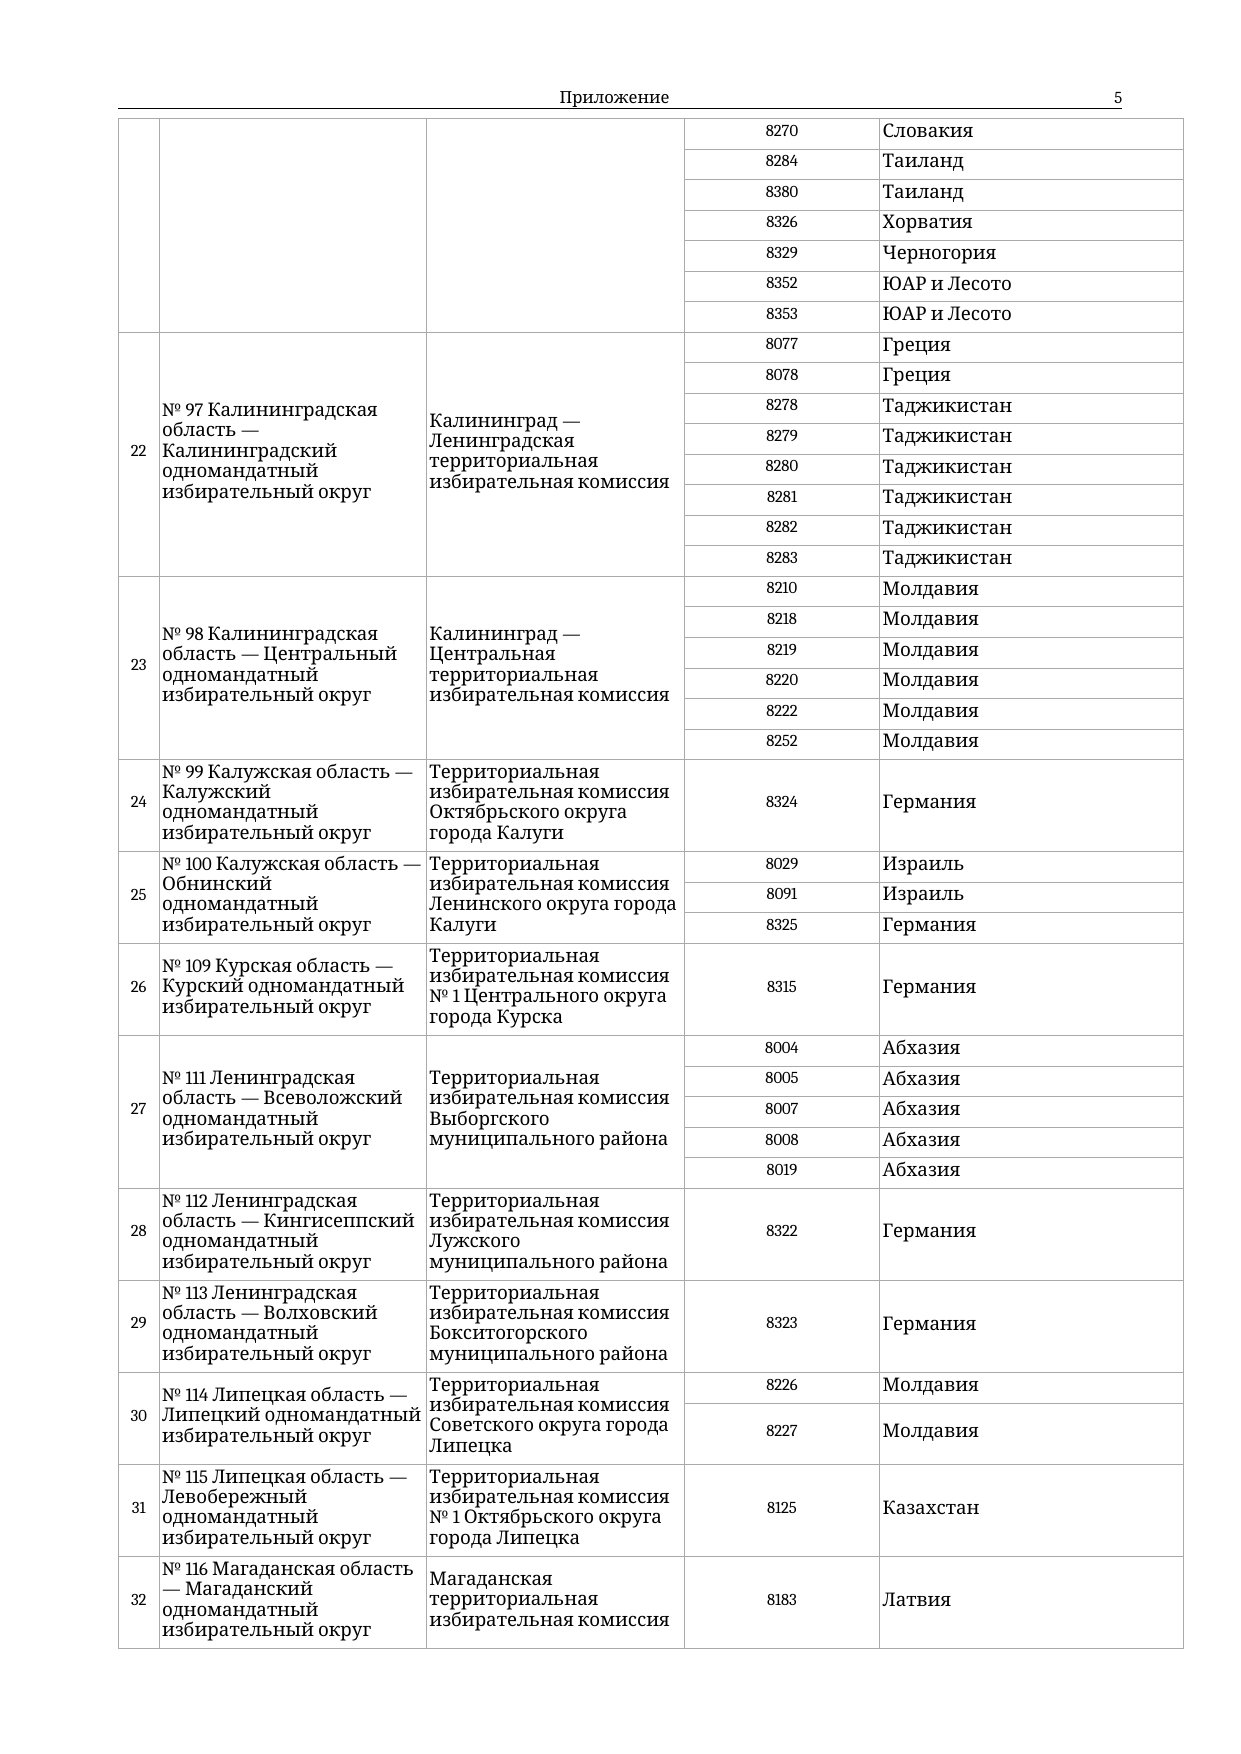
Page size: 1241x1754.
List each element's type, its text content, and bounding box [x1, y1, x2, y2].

table_cell Германия [880, 944, 1183, 1035]
table_cell Калининград — Центральная территориальная избирательная комиссия [427, 577, 684, 759]
table_cell Абхазия [880, 1158, 1183, 1188]
table_cell 8315 [685, 944, 879, 1035]
table_cell Израиль [880, 852, 1183, 882]
table_cell Абхазия [880, 1067, 1183, 1096]
table_cell 8183 [685, 1557, 879, 1648]
table_cell Греция [880, 363, 1183, 393]
table_cell 8226 [685, 1373, 879, 1402]
table_cell 8323 [685, 1281, 879, 1372]
table_cell 26 [119, 944, 159, 1035]
table_cell № 112 Ленинградская область — Кингисеппский одномандатный избирательный округ [160, 1189, 426, 1280]
table_cell Таиланд [880, 150, 1183, 179]
table_cell Территориальная избирательная комиссия № 1 Октябрьского округа города Липецка [427, 1465, 684, 1556]
table_cell № 116 Магаданская область — Магаданский одномандатный избирательный округ [160, 1557, 426, 1648]
table_cell Хорватия [880, 211, 1183, 240]
table_cell 8005 [685, 1067, 879, 1096]
table_cell 8278 [685, 394, 879, 423]
table_cell 8270 [685, 119, 879, 148]
table_cell 8008 [685, 1128, 879, 1157]
table_cell 27 [119, 1036, 159, 1188]
table_cell Молдавия [880, 669, 1183, 698]
table_cell Молдавия [880, 577, 1183, 606]
table_cell Германия [880, 760, 1183, 851]
table_cell Таджикистан [880, 485, 1183, 515]
table_cell 8326 [685, 211, 879, 240]
table_cell Территориальная избирательная комиссия Ленинского округа города Калуги [427, 852, 684, 943]
table_cell 32 [119, 1557, 159, 1648]
table_cell 8252 [685, 730, 879, 759]
table_cell 8281 [685, 485, 879, 515]
table_cell Черногория [880, 241, 1183, 271]
table_cell 31 [119, 1465, 159, 1556]
table_cell 30 [119, 1373, 159, 1464]
table_cell Таиланд [880, 180, 1183, 209]
table_cell Молдавия [880, 1373, 1183, 1402]
table_cell № 100 Калужская область — Обнинский одномандатный избирательный округ [160, 852, 426, 943]
table_cell Калининград — Ленинградская территориальная избирательная комиссия [427, 333, 684, 576]
table_cell 8279 [685, 424, 879, 454]
table_cell 8004 [685, 1036, 879, 1066]
table_cell 8219 [685, 638, 879, 667]
table_cell 8077 [685, 333, 879, 362]
table_cell Территориальная избирательная комиссия Октябрьского округа города Калуги [427, 760, 684, 851]
table_cell Молдавия [880, 1404, 1183, 1464]
table_cell ЮАР и Лесото [880, 272, 1183, 301]
table_cell 29 [119, 1281, 159, 1372]
table_cell 8322 [685, 1189, 879, 1280]
table_cell 8352 [685, 272, 879, 301]
table_cell Территориальная избирательная комиссия Лужского муниципального района [427, 1189, 684, 1280]
table_cell Таджикистан [880, 546, 1183, 576]
table_cell 23 [119, 577, 159, 759]
table_cell Латвия [880, 1557, 1183, 1648]
table_cell Казахстан [880, 1465, 1183, 1556]
table_cell 8007 [685, 1097, 879, 1127]
table_cell 8280 [685, 455, 879, 484]
table_cell № 113 Ленинградская область — Волховский одномандатный избирательный округ [160, 1281, 426, 1372]
table_cell 8283 [685, 546, 879, 576]
table_cell Словакия [880, 119, 1183, 148]
table_cell 8329 [685, 241, 879, 271]
table_cell Абхазия [880, 1128, 1183, 1157]
table_cell Территориальная избирательная комиссия Выборгского муниципального района [427, 1036, 684, 1188]
table_cell 8019 [685, 1158, 879, 1188]
table_cell Таджикистан [880, 424, 1183, 454]
table_cell Германия [880, 1189, 1183, 1280]
table_cell 8029 [685, 852, 879, 882]
table_cell 8222 [685, 699, 879, 728]
table_cell № 109 Курская область — Курский одномандатный избирательный округ [160, 944, 426, 1035]
table_cell 8125 [685, 1465, 879, 1556]
table_cell № 115 Липецкая область — Левобережный одномандатный избирательный округ [160, 1465, 426, 1556]
table_cell Молдавия [880, 730, 1183, 759]
table_cell Израиль [880, 883, 1183, 912]
table_cell 8353 [685, 302, 879, 332]
table_cell Таджикистан [880, 516, 1183, 545]
table_cell ЮАР и Лесото [880, 302, 1183, 332]
table_cell Абхазия [880, 1097, 1183, 1127]
table_cell 8282 [685, 516, 879, 545]
table_cell Германия [880, 1281, 1183, 1372]
table_cell 8324 [685, 760, 879, 851]
table_cell № 111 Ленинградская область — Всеволожский одномандатный избирательный округ [160, 1036, 426, 1188]
table_cell № 99 Калужская область — Калужский одномандатный избирательный округ [160, 760, 426, 851]
table_cell Магаданская территориальная избирательная комиссия [427, 1557, 684, 1648]
table_cell 28 [119, 1189, 159, 1280]
table_cell Молдавия [880, 607, 1183, 637]
table_cell [160, 119, 426, 332]
table_cell 24 [119, 760, 159, 851]
table_cell 8078 [685, 363, 879, 393]
table_cell 22 [119, 333, 159, 576]
table_cell Территориальная избирательная комиссия № 1 Центрального округа города Курска [427, 944, 684, 1035]
table_cell Греция [880, 333, 1183, 362]
table_cell 8284 [685, 150, 879, 179]
table_cell Территориальная избирательная комиссия Советского округа города Липецка [427, 1373, 684, 1464]
table_cell 8218 [685, 607, 879, 637]
table_cell [119, 119, 159, 332]
table_cell 8220 [685, 669, 879, 698]
table_cell 8380 [685, 180, 879, 209]
table_cell № 97 Калининградская область — Калининградский одномандатный избирательный округ [160, 333, 426, 576]
table_cell 8325 [685, 913, 879, 943]
table_cell Абхазия [880, 1036, 1183, 1066]
table_cell Молдавия [880, 699, 1183, 728]
table_cell Таджикистан [880, 394, 1183, 423]
table_cell Территориальная избирательная комиссия Бокситогорского муниципального района [427, 1281, 684, 1372]
table_cell 25 [119, 852, 159, 943]
table_cell № 114 Липецкая область — Липецкий одномандатный избирательный округ [160, 1373, 426, 1464]
table_cell Таджикистан [880, 455, 1183, 484]
table_cell 8227 [685, 1404, 879, 1464]
table_cell Германия [880, 913, 1183, 943]
table_cell Молдавия [880, 638, 1183, 667]
table_cell 8210 [685, 577, 879, 606]
table_cell 8091 [685, 883, 879, 912]
table_cell № 98 Калининградская область — Центральный одномандатный избирательный округ [160, 577, 426, 759]
table_cell [427, 119, 684, 332]
